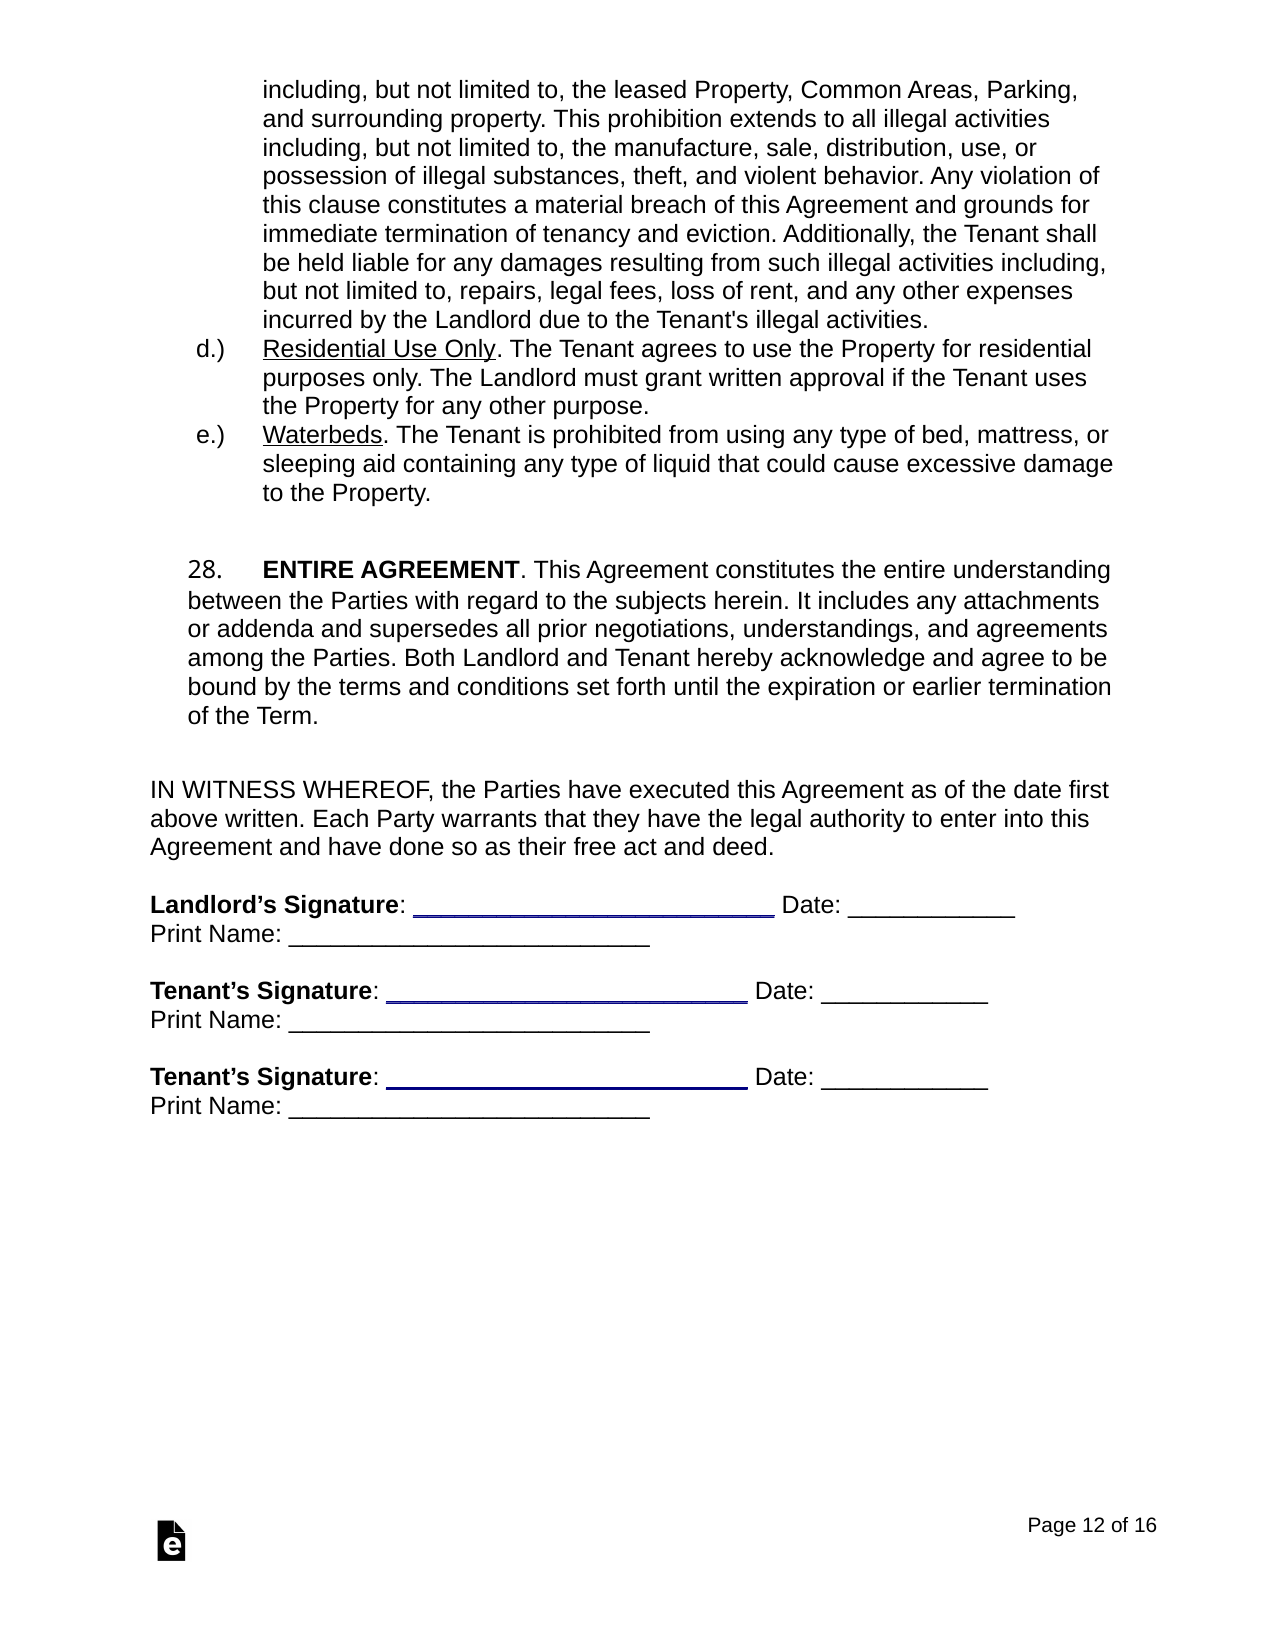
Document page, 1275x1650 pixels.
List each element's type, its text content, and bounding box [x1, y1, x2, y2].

list ENTIRE AGREEMENT. This Agreement constitutes the entire understanding between the Parties with regard to the subjects herein. It includes any attachments or addenda and supersedes all prior negotiations, understandings, and agreements among the Parties. Both Landlord and Tenant hereby acknowledge and agree to be bound by the terms and conditions set forth until the expiration or earlier termination of the Term. [187, 552, 1125, 729]
text Landlord’s Signature: __________________________ Date: ____________ [150, 890, 1125, 919]
list Waterbeds. The Tenant is prohibited from using any type of bed, mattress, or sleeping aid containing any type of liquid that could cause excessive damage to the Property. [225, 420, 1125, 506]
text Print Name: __________________________ [150, 1005, 1125, 1034]
text Print Name: __________________________ [150, 1091, 1125, 1120]
text Tenant’s Signature: __________________________ Date: ____________ [150, 1062, 1125, 1091]
text IN WITNESS WHEREOF, the Parties have executed this Agreement as of the date first above written. Each Party warrants that they have the legal authority to enter into this Agreement and have done so as their free act and deed. [150, 775, 1125, 861]
list including, but not limited to, the leased Property, Common Areas, Parking, and surrounding property. This prohibition extends to all illegal activities including, but not limited to, the manufacture, sale, distribution, use, or possession of illegal substances, theft, and violent behavior. Any violation of this clause constitutes a material breach of this Agreement and grounds for immediate termination of tenancy and eviction. Additionally, the Tenant shall be held liable for any damages resulting from such illegal activities including, but not limited to, repairs, legal fees, loss of rent, and any other expenses incurred by the Landlord due to the Tenant's illegal activities. [225, 75, 1125, 334]
text Print Name: __________________________ [150, 919, 1125, 947]
list Residential Use Only. The Tenant agrees to use the Property for residential purposes only. The Landlord must grant written approval if the Tenant uses the Property for any other purpose. [225, 334, 1125, 420]
text Tenant’s Signature: __________________________ Date: ____________ [150, 976, 1125, 1005]
